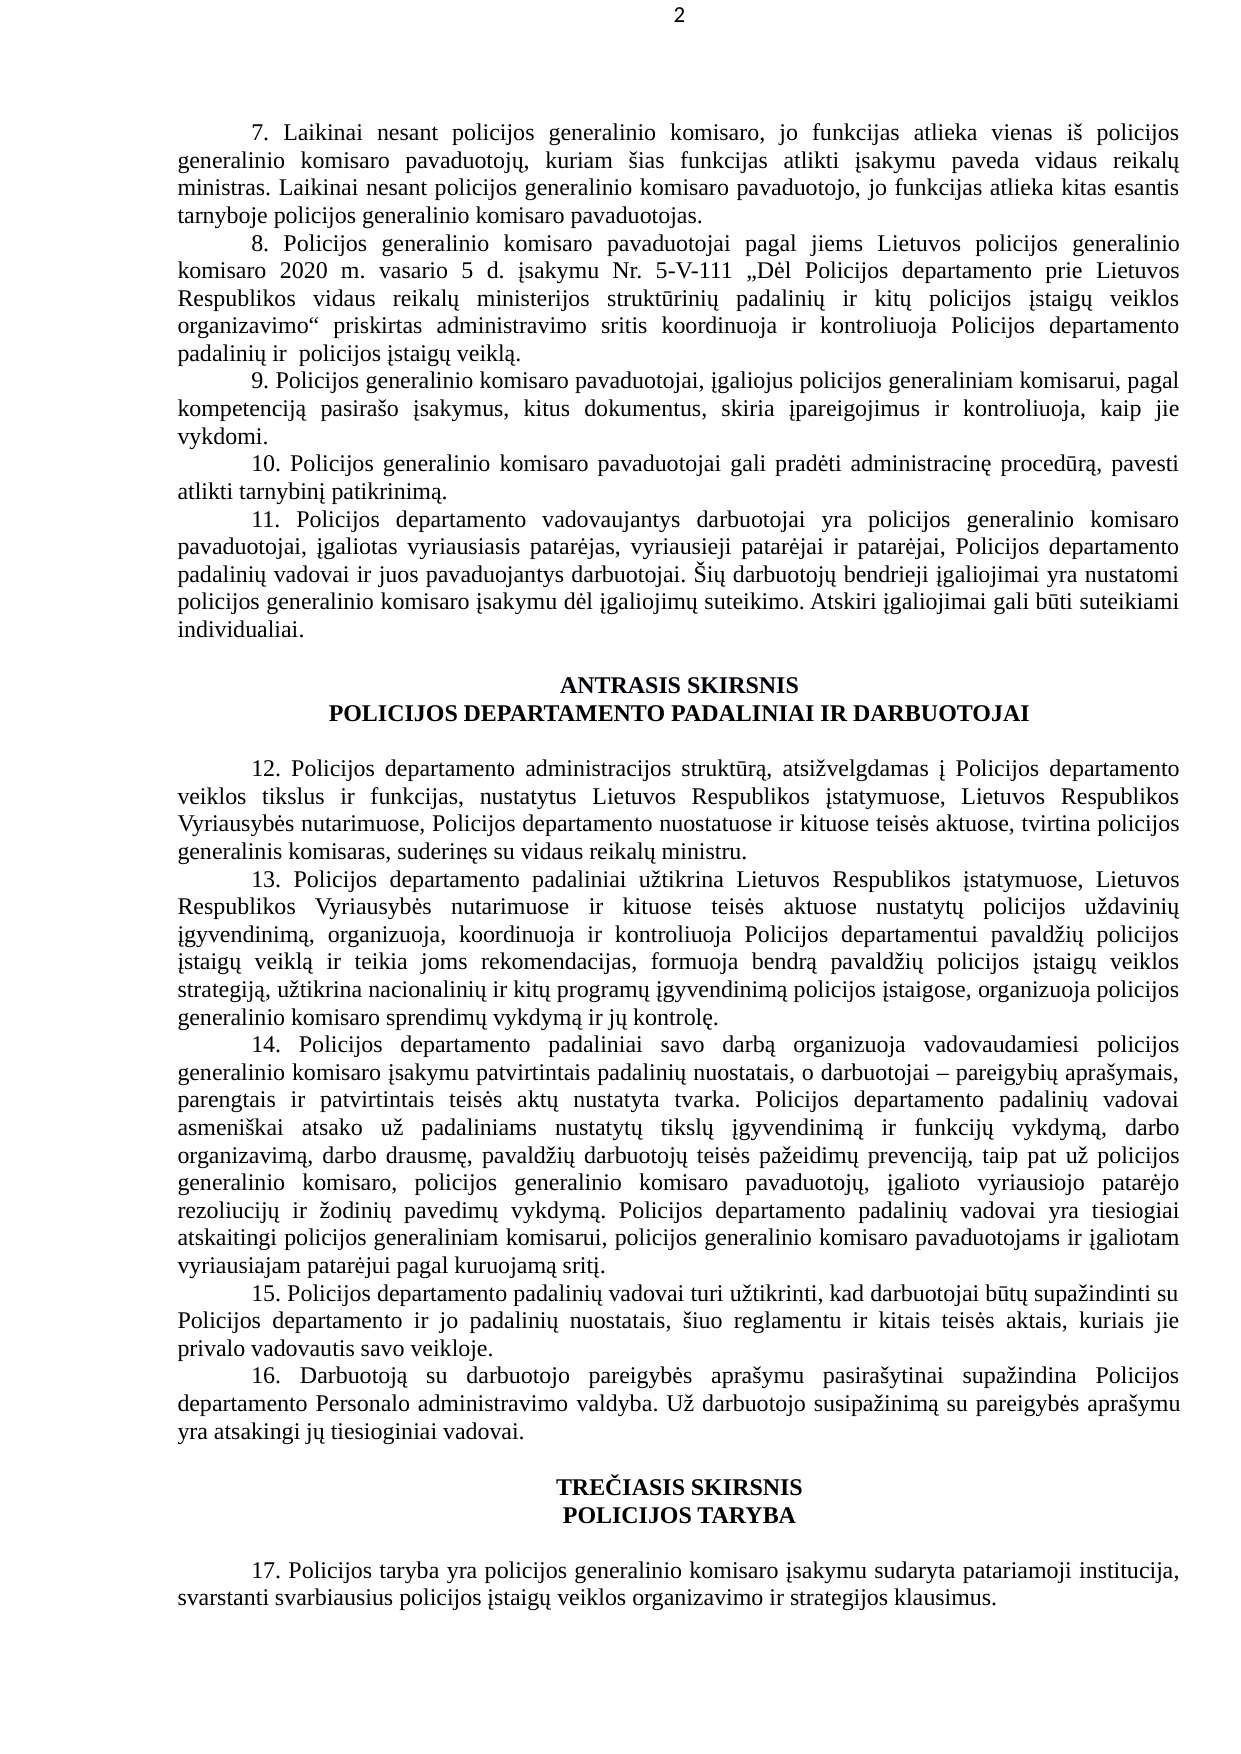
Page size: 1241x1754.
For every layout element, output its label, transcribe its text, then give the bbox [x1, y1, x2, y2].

text 16. Darbuotoją su darbuotojo pareigybės aprašymu pasirašytinai supažindina Policijos departamento Personalo administravimo valdyba. Už darbuotojo susipažinimą su pareigybės aprašymu yra atsakingi jų tiesioginiai vadovai. [177, 1361, 1181, 1444]
text 11. Policijos departamento vadovaujantys darbuotojai yra policijos generalinio komisaro pavaduotojai, įgaliotas vyriausiasis patarėjas, vyriausieji patarėjai ir patarėjai, Policijos departamento padalinių vadovai ir juos pavaduojantys darbuotojai. Šių darbuotojų bendrieji įgaliojimai yra nustatomi policijos generalinio komisaro įsakymu dėl įgaliojimų suteikimo. Atskiri įgaliojimai gali būti suteikiami individualiai. [177, 504, 1181, 643]
text TREČIASIS SKIRSNIS [177, 1473, 1181, 1501]
text POLICIJOS DEPARTAMENTO PADALINIAI IR DARBUOTOJAI [177, 699, 1181, 727]
text 10. Policijos generalinio komisaro pavaduotojai gali pradėti administracinę procedūrą, pavesti atlikti tarnybinį patikrinimą. [177, 449, 1181, 504]
text 14. Policijos departamento padaliniai savo darbą organizuoja vadovaudamiesi policijos generalinio komisaro įsakymu patvirtintais padalinių nuostatais, o darbuotojai – pareigybių aprašymais, parengtais ir patvirtintais teisės aktų nustatyta tvarka. Policijos departamento padalinių vadovai asmeniškai atsako už padaliniams nustatytų tikslų įgyvendinimą ir funkcijų vykdymą, darbo organizavimą, darbo drausmę, pavaldžių darbuotojų teisės pažeidimų prevenciją, taip pat už policijos generalinio komisaro, policijos generalinio komisaro pavaduotojų, įgalioto vyriausiojo patarėjo rezoliucijų ir žodinių pavedimų vykdymą. Policijos departamento padalinių vadovai yra tiesiogiai atskaitingi policijos generaliniam komisarui, policijos generalinio komisaro pavaduotojams ir įgaliotam vyriausiajam patarėjui pagal kuruojamą sritį. [177, 1030, 1181, 1279]
text 13. Policijos departamento padaliniai užtikrina Lietuvos Respublikos įstatymuose, Lietuvos Respublikos Vyriausybės nutarimuose ir kituose teisės aktuose nustatytų policijos uždavinių įgyvendinimą, organizuoja, koordinuoja ir kontroliuoja Policijos departamentui pavaldžių policijos įstaigų veiklą ir teikia joms rekomendacijas, formuoja bendrą pavaldžių policijos įstaigų veiklos strategiją, užtikrina nacionalinių ir kitų programų įgyvendinimą policijos įstaigose, organizuoja policijos generalinio komisaro sprendimų vykdymą ir jų kontrolę. [177, 864, 1181, 1030]
text 17. Policijos taryba yra policijos generalinio komisaro įsakymu sudaryta patariamoji institucija, svarstanti svarbiausius policijos įstaigų veiklos organizavimo ir strategijos klausimus. [177, 1556, 1181, 1611]
text 7. Laikinai nesant policijos generalinio komisaro, jo funkcijas atlieka vienas iš policijos generalinio komisaro pavaduotojų, kuriam šias funkcijas atlikti įsakymu paveda vidaus reikalų ministras. Laikinai nesant policijos generalinio komisaro pavaduotojo, jo funkcijas atlieka kitas esantis tarnyboje policijos generalinio komisaro pavaduotojas. [177, 118, 1181, 228]
text POLICIJOS TARYBA [177, 1501, 1181, 1528]
text 9. Policijos generalinio komisaro pavaduotojai, įgaliojus policijos generaliniam komisarui, pagal kompetenciją pasirašo įsakymus, kitus dokumentus, skiria įpareigojimus ir kontroliuoja, kaip jie vykdomi. [177, 367, 1181, 449]
text 8. Policijos generalinio komisaro pavaduotojai pagal jiems Lietuvos policijos generalinio komisaro 2020 m. vasario 5 d. įsakymu Nr. 5-V-111 „Dėl Policijos departamento prie Lietuvos Respublikos vidaus reikalų ministerijos struktūrinių padalinių ir kitų policijos įstaigų veiklos organizavimo“ priskirtas administravimo sritis koordinuoja ir kontroliuoja Policijos departamento padalinių ir policijos įstaigų veiklą. [177, 228, 1181, 367]
text 12. Policijos departamento administracijos struktūrą, atsižvelgdamas į Policijos departamento veiklos tikslus ir funkcijas, nustatytus Lietuvos Respublikos įstatymuose, Lietuvos Respublikos Vyriausybės nutarimuose, Policijos departamento nuostatuose ir kituose teisės aktuose, tvirtina policijos generalinis komisaras, suderinęs su vidaus reikalų ministru. [177, 754, 1181, 864]
text 15. Policijos departamento padalinių vadovai turi užtikrinti, kad darbuotojai būtų supažindinti su Policijos departamento ir jo padalinių nuostatais, šiuo reglamentu ir kitais teisės aktais, kuriais jie privalo vadovautis savo veikloje. [177, 1279, 1181, 1361]
text ANTRASIS SKIRSNIS [177, 671, 1181, 699]
